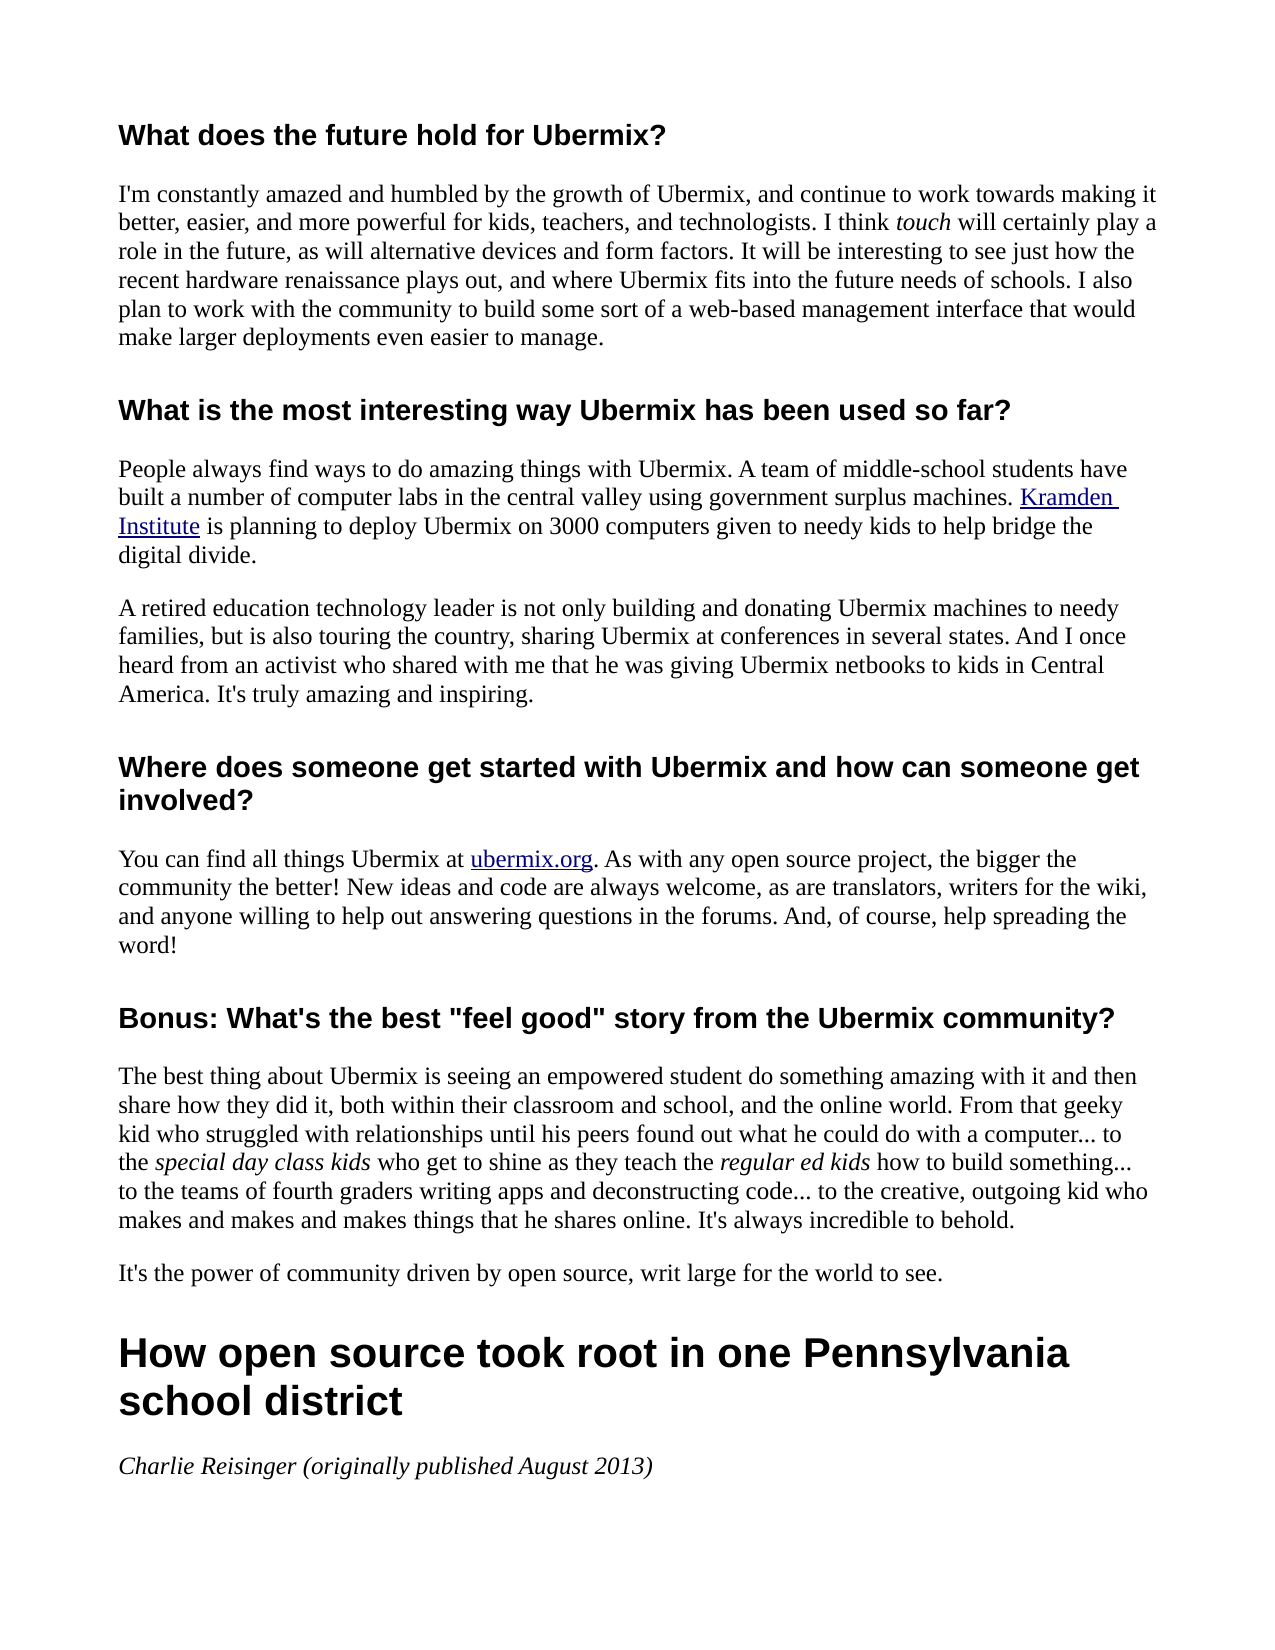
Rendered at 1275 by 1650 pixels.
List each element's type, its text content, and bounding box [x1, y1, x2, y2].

text I'm constantly amazed and humbled by the growth of Ubermix, and continue to work towards making it better, easier, and more powerful for kids, teachers, and technologists. I think touch will certainly play a role in the future, as will alternative devices and form factors. It will be interesting to see just how the recent hardware renaissance plays out, and where Ubermix fits into the future needs of schools. I also plan to work with the community to build some sort of a web-based management interface that would make larger deployments even easier to manage. [118, 179, 1157, 351]
subtitle What is the most interesting way Ubermix has been used so far? [118, 393, 1157, 427]
text It's the power of community driven by open source, writ large for the world to see. [118, 1258, 1157, 1286]
subtitle Bonus: What's the best "feel good" story from the Ubermix community? [118, 1001, 1157, 1034]
subtitle How open source took root in one Pennsylvania school district [118, 1328, 1157, 1424]
text Charlie Reisinger (originally published August 2013) [118, 1451, 1157, 1480]
text A retired education technology leader is not only building and donating Ubermix machines to needy families, but is also touring the country, sharing Ubermix at conferences in several states. And I once heard from an activist who shared with me that he was giving Ubermix netbooks to kids in Central America. It's truly amazing and inspiring. [118, 593, 1157, 708]
text The best thing about Ubermix is seeing an empowered student do something amazing with it and then share how they did it, both within their classroom and school, and the online world. From that geeky kid who struggled with relationships until his peers found out what he could do with a computer... to the special day class kids who get to shine as they teach the regular ed kids how to build something... to the teams of fourth graders writing apps and deconstructing code... to the creative, outgoing kid who makes and makes and makes things that he shares online. It's always incredible to behold. [118, 1061, 1157, 1234]
subtitle Where does someone get started with Ubermix and how can someone get involved? [118, 749, 1157, 817]
text You can find all things Ubermix at ubermix.org. As with any open source project, the bigger the community the better! New ideas and code are always welcome, as are translators, writers for the wiki, and anyone willing to help out answering questions in the forums. And, of course, help spreading the word! [118, 844, 1157, 959]
text People always find ways to do amazing things with Ubermix. A team of middle-school students have built a number of computer labs in the central valley using government surplus machines. Kramden Institute is planning to deploy Ubermix on 3000 computers given to needy kids to help bridge the digital divide. [118, 454, 1157, 569]
subtitle What does the future hold for Ubermix? [118, 118, 1157, 152]
